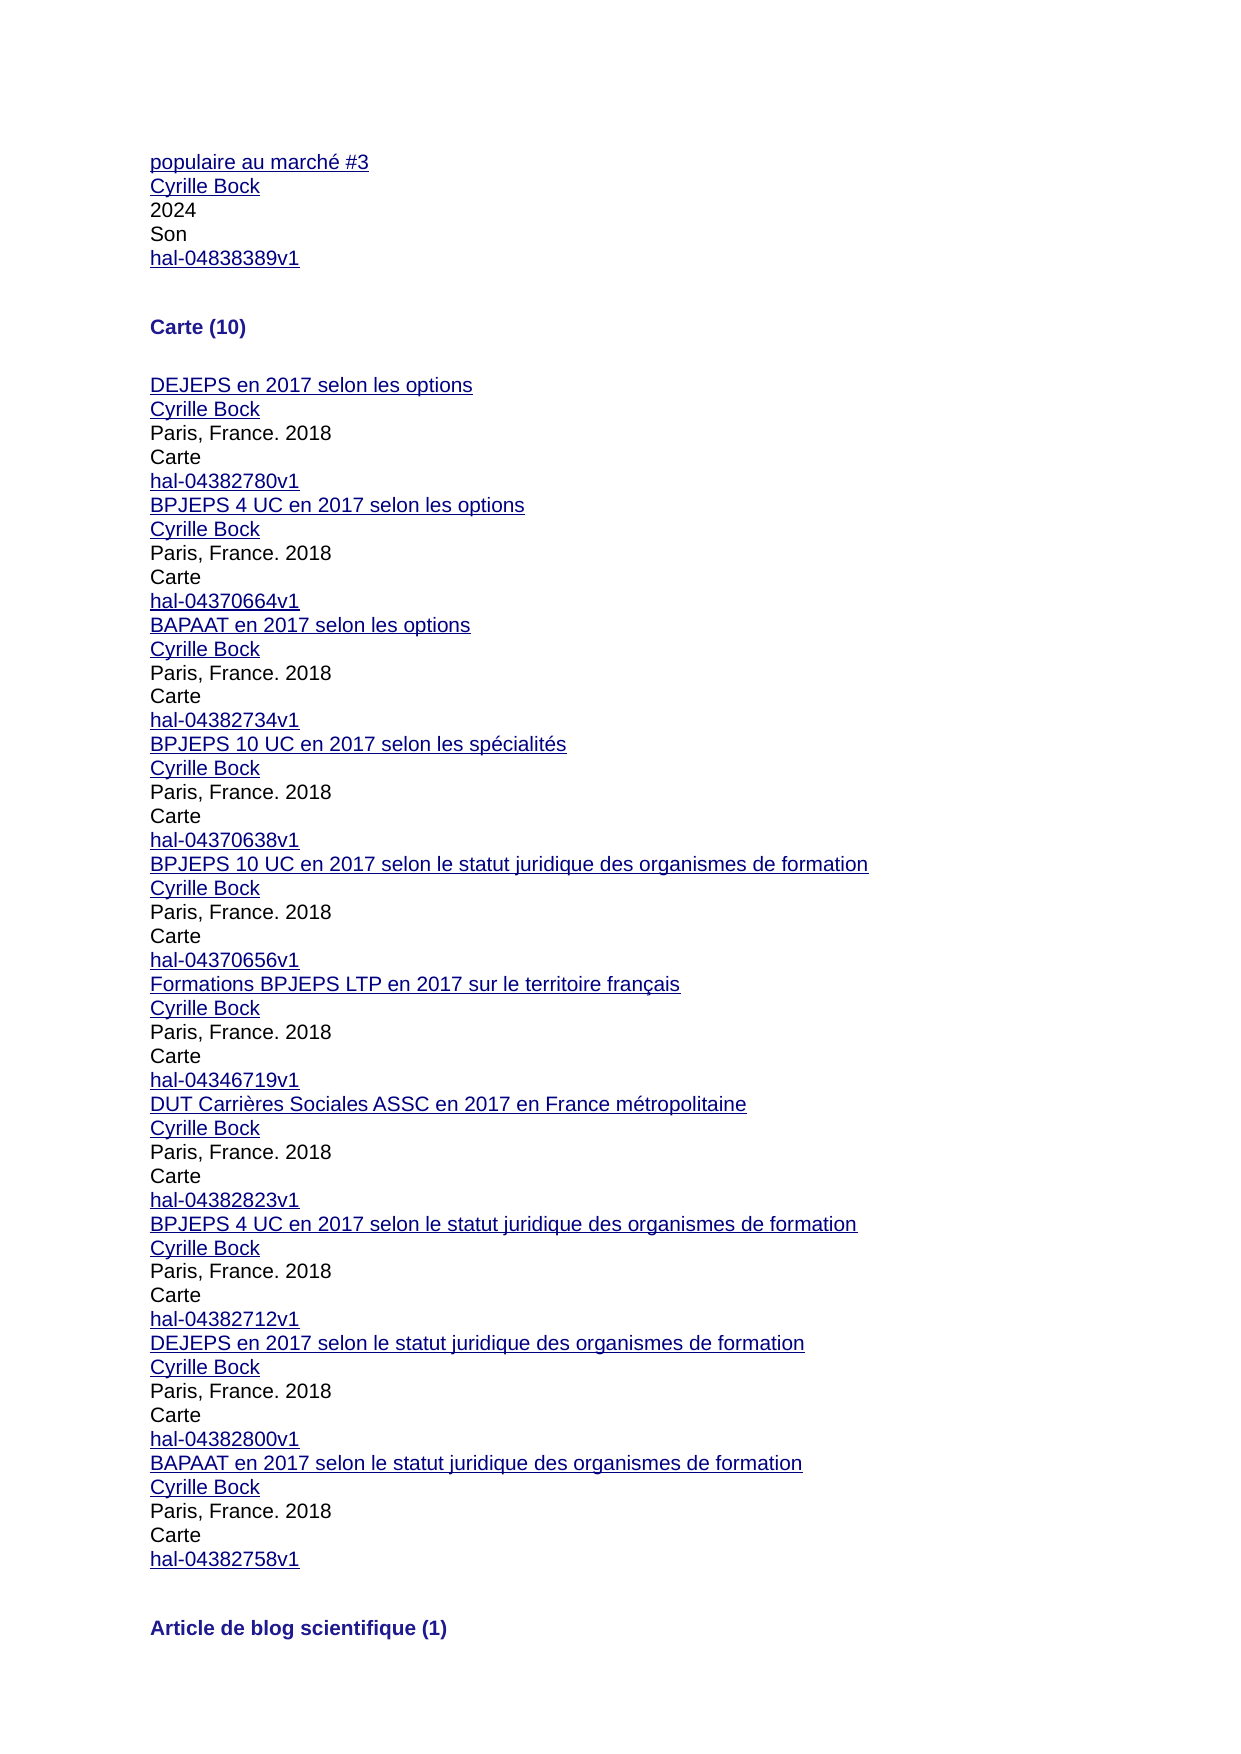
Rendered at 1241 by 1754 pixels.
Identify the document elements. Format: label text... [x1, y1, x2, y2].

table_cell DUT Carrières Sociales ASSC en 2017 en France métropolitaine Cyrille Bock Paris, France. 2018 Carte hal-04382823v1 [150, 1092, 1090, 1211]
subtitle Carte (10) [150, 314, 1090, 338]
table_cell BAPAAT en 2017 selon les options Cyrille Bock Paris, France. 2018 Carte hal-04382734v1 [150, 613, 1090, 732]
table_cell BPJEPS 4 UC en 2017 selon les options Cyrille Bock Paris, France. 2018 Carte hal-04370664v1 [150, 493, 1090, 612]
table_cell BAPAAT en 2017 selon le statut juridique des organismes de formation Cyrille Bock Paris, France. 2018 Carte hal-04382758v1 [150, 1451, 1090, 1571]
table_cell BPJEPS 10 UC en 2017 selon le statut juridique des organismes de formation Cyrille Bock Paris, France. 2018 Carte hal-04370656v1 [150, 852, 1090, 972]
subtitle Article de blog scientifique (1) [150, 1616, 1090, 1639]
table_cell 1945 – 1978 : La naissance de l’animation socioculturelle / Animation socioculturelle, de l’éducation populaire au marché #3 Cyrille Bock 2024 Son hal-04838389v1 [150, 150, 1090, 270]
table_cell BPJEPS 4 UC en 2017 selon le statut juridique des organismes de formation Cyrille Bock Paris, France. 2018 Carte hal-04382712v1 [150, 1211, 1090, 1331]
table_cell BPJEPS 10 UC en 2017 selon les spécialités Cyrille Bock Paris, France. 2018 Carte hal-04370638v1 [150, 732, 1090, 852]
table_cell Formations BPJEPS LTP en 2017 sur le territoire français Cyrille Bock Paris, France. 2018 Carte hal-04346719v1 [150, 972, 1090, 1092]
table_header DEJEPS en 2017 selon les options Cyrille Bock Paris, France. 2018 Carte hal-04382780v1 [150, 373, 1090, 493]
table_cell DEJEPS en 2017 selon le statut juridique des organismes de formation Cyrille Bock Paris, France. 2018 Carte hal-04382800v1 [150, 1331, 1090, 1451]
